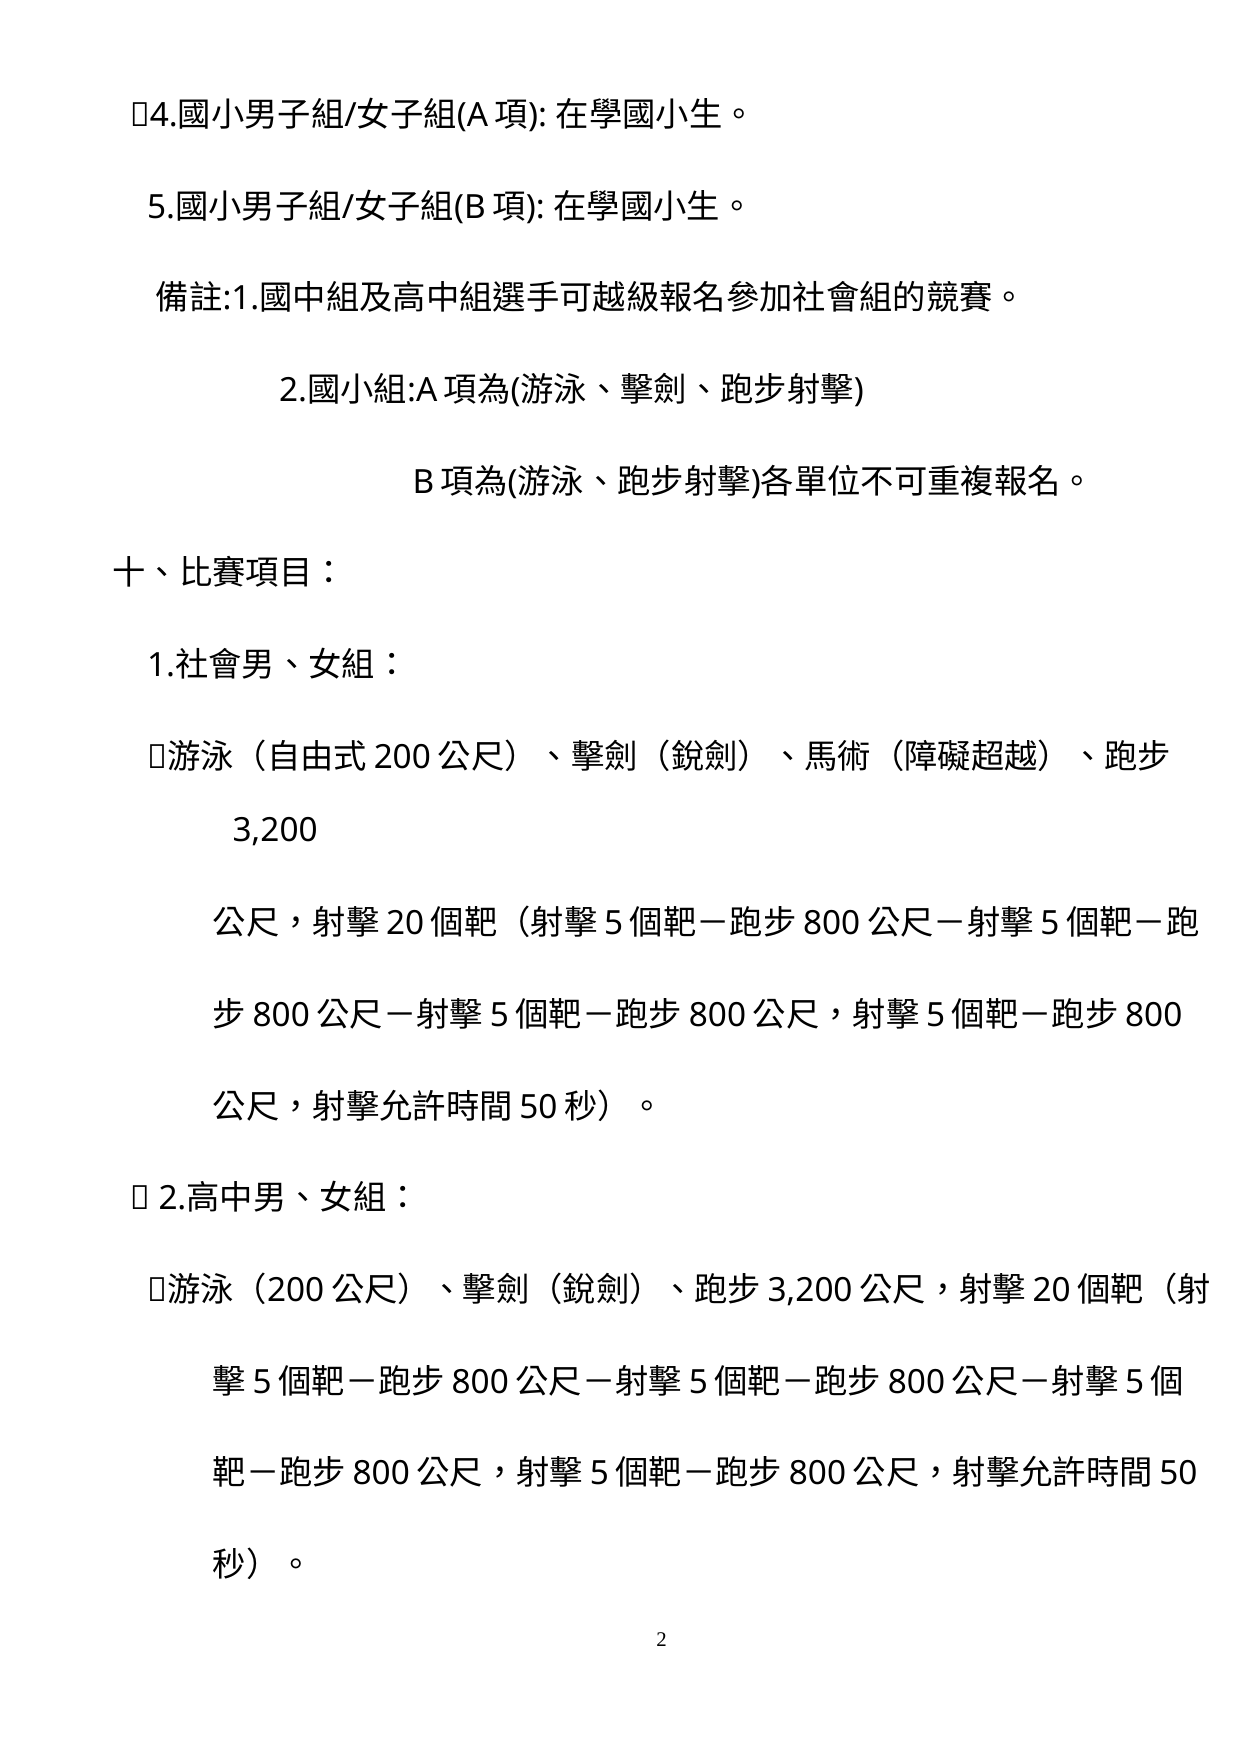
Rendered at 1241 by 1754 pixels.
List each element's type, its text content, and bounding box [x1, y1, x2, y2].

text B項為(游泳、跑步射擊)各單位不可重複報名。 [112, 441, 1211, 516]
text 靶－跑步800公尺，射擊5個靶－跑步800公尺，射擊允許時間50 [212, 1433, 1211, 1508]
text 秒）。 [212, 1524, 1211, 1599]
text 2.國小組:A項為(游泳、擊劍、跑步射擊) [112, 349, 1211, 424]
text 公尺，射擊允許時間50秒）。 [212, 1066, 1211, 1141]
text 十、比賽項目： [112, 533, 1211, 608]
text 游泳（自由式200公尺）、擊劍（銳劍）、馬術（障礙超越）、跑步3,200 [112, 716, 1211, 866]
text 1.社會男、女組： [112, 624, 1211, 699]
text 4.國小男子組/女子組(A項): 在學國小生。 [112, 74, 1211, 149]
text 備註:1.國中組及高中組選手可越級報名參加社會組的競賽。 [112, 258, 1211, 333]
text 公尺，射擊20個靶（射擊5個靶－跑步800公尺－射擊5個靶－跑 [212, 883, 1211, 958]
text  2.高中男、女組： [112, 1158, 1211, 1233]
text 5.國小男子組/女子組(B項): 在學國小生。 [112, 166, 1211, 241]
text 步800公尺－射擊5個靶－跑步800公尺，射擊5個靶－跑步800 [212, 974, 1211, 1049]
text 擊5個靶－跑步800公尺－射擊5個靶－跑步800公尺－射擊5個 [212, 1341, 1211, 1416]
text 游泳（200公尺）、擊劍（銳劍）、跑步3,200公尺，射擊20個靶（射 [112, 1249, 1211, 1324]
